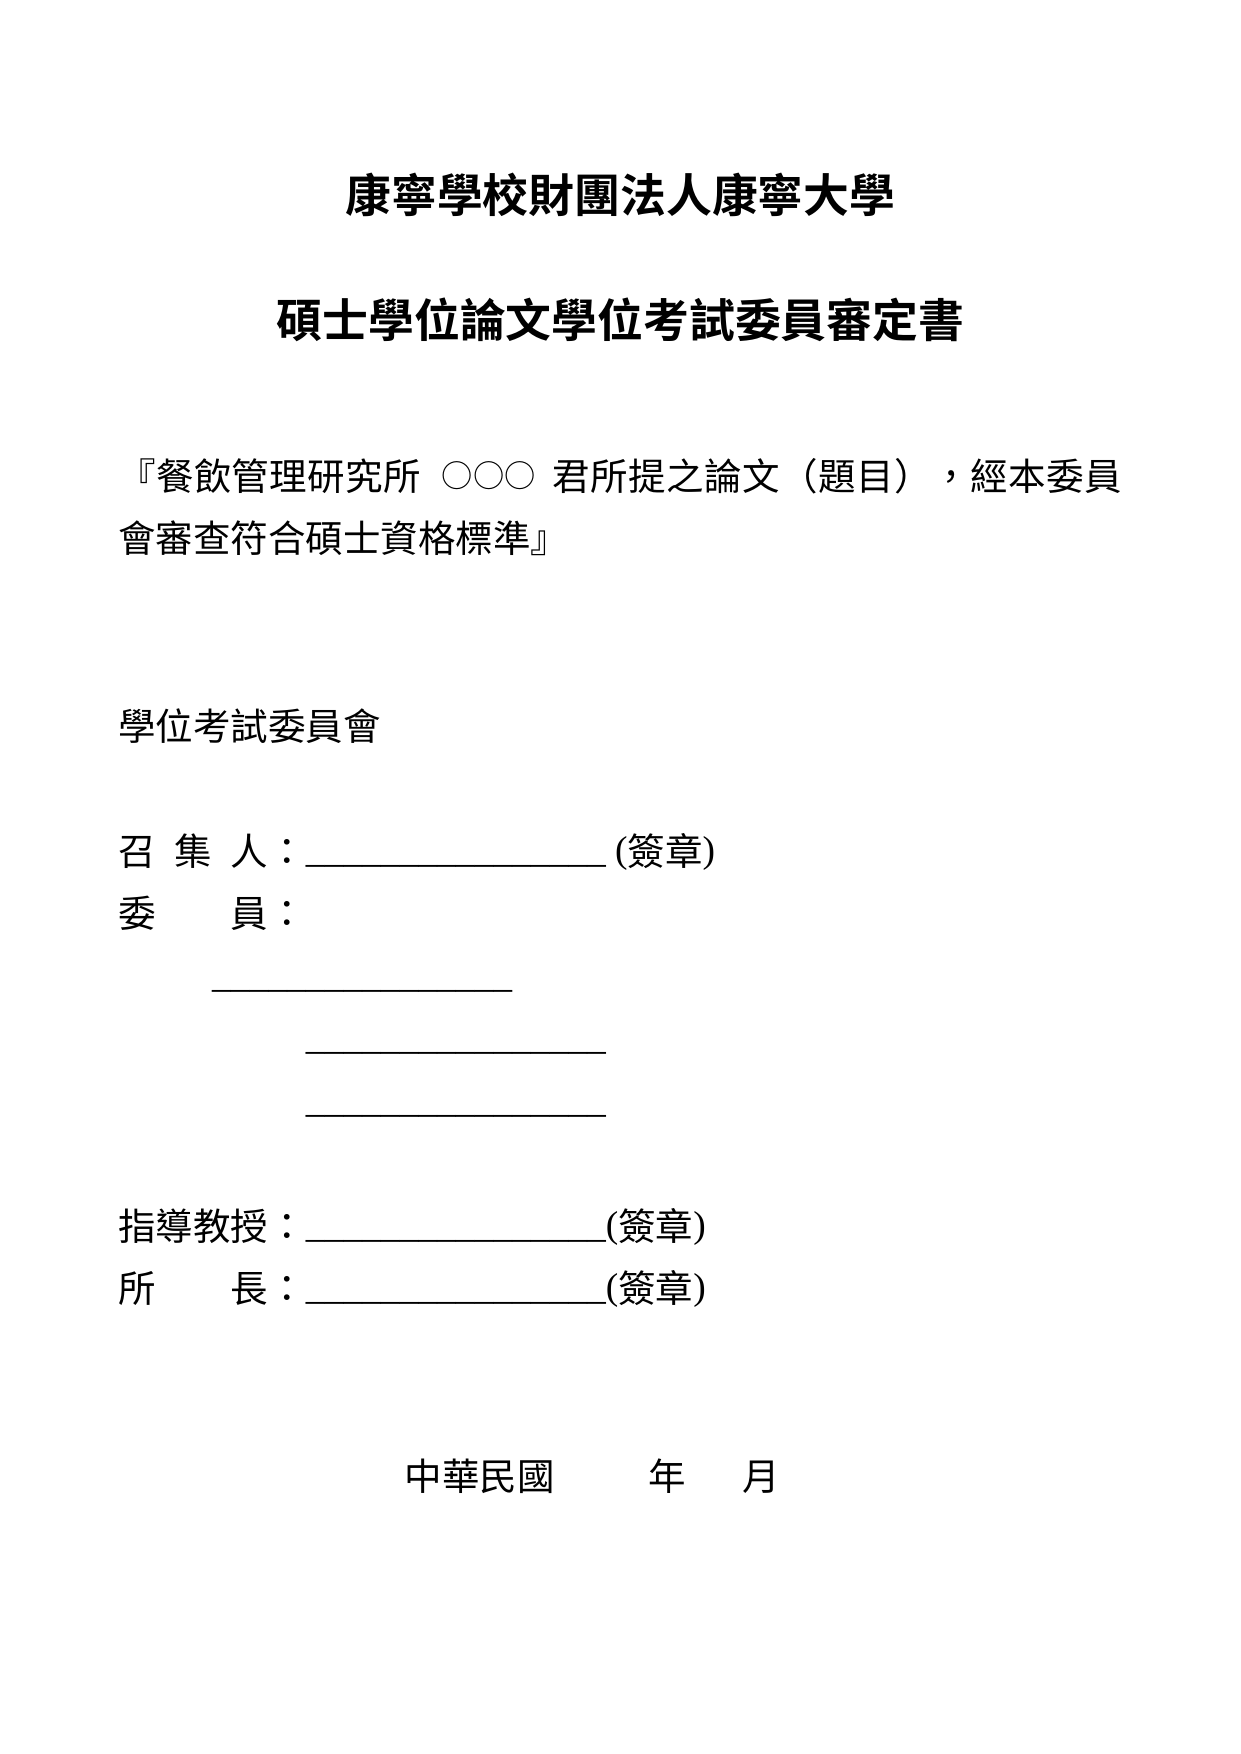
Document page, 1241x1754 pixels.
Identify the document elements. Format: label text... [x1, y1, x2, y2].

text 召 集 人：________________ (簽章) [118, 807, 1122, 869]
text 所 長：________________(簽章) [118, 1244, 1122, 1307]
text 指導教授：________________(簽章) [118, 1182, 1122, 1244]
text 『餐飲管理研究所 ○○○ 君所提之論文（題目），經本委員會審查符合碩士資格標準』 [118, 432, 1122, 557]
text 委 員： [118, 869, 1122, 932]
text 碩士學位論文學位考試委員審定書 [118, 244, 1122, 369]
text ________________ [118, 994, 1122, 1057]
text 康寧學校財團法人康寧大學 [118, 119, 1122, 244]
text 中華民國 年 月 [118, 1432, 1122, 1494]
text 學位考試委員會 [118, 682, 1122, 744]
text ________________ [118, 932, 1122, 994]
text ________________ [118, 1057, 1122, 1119]
